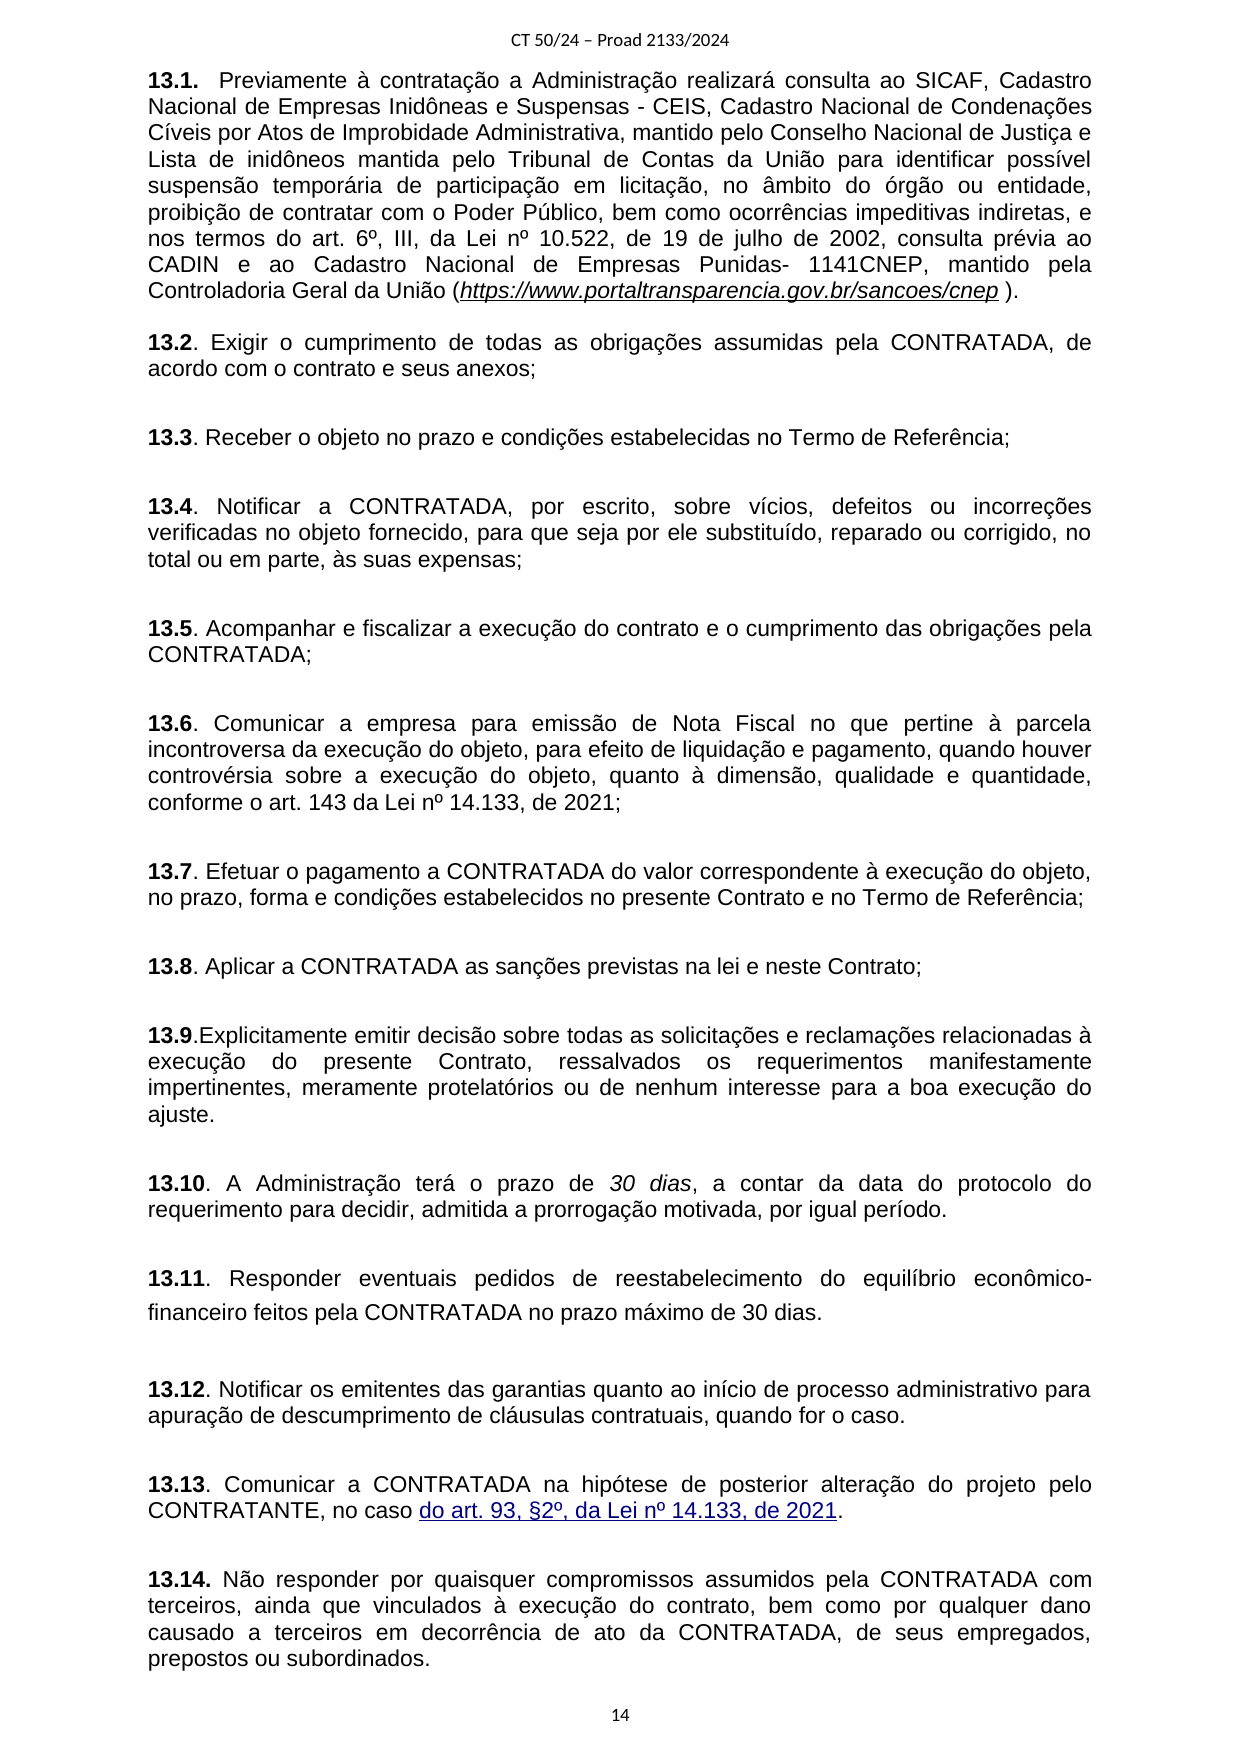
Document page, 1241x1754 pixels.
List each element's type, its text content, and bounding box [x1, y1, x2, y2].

text 13.8. Aplicar a CONTRATADA as sanções previstas na lei e neste Contrato; [148, 953, 1092, 979]
text 13.6. Comunicar a empresa para emissão de Nota Fiscal no que pertine à parcela incontroversa da execução do objeto, para efeito de liquidação e pagamento, quando houver controvérsia sobre a execução do objeto, quanto à dimensão, qualidade e quantidade, conforme o art. 143 da Lei nº 14.133, de 2021; [148, 710, 1092, 815]
text 13.5. Acompanhar e fiscalizar a execução do contrato e o cumprimento das obrigações pela CONTRATADA; [148, 614, 1092, 667]
text 13.4. Notificar a CONTRATADA, por escrito, sobre vícios, defeitos ou incorreções verificadas no objeto fornecido, para que seja por ele substituído, reparado ou corrigido, no total ou em parte, às suas expensas; [148, 493, 1092, 572]
text 13.2. Exigir o cumprimento de todas as obrigações assumidas pela CONTRATADA, de acordo com o contrato e seus anexos; [148, 329, 1092, 382]
text 13.10. A Administração terá o prazo de 30 dias, a contar da data do protocolo do requerimento para decidir, admitida a prorrogação motivada, por igual período. [148, 1169, 1092, 1222]
text 13.11. Responder eventuais pedidos de reestabelecimento do equilíbrio econômico-financeiro feitos pela CONTRATADA no prazo máximo de 30 dias. [148, 1265, 1092, 1325]
text 13.12. Notificar os emitentes das garantias quanto ao início de processo administrativo para apuração de descumprimento de cláusulas contratuais, quando for o caso. [148, 1376, 1092, 1428]
text 13.13. Comunicar a CONTRATADA na hipótese de posterior alteração do projeto pelo CONTRATANTE, no caso do art. 93, §2º, da Lei nº 14.133, de 2021. [148, 1471, 1092, 1523]
text 13.7. Efetuar o pagamento a CONTRATADA do valor correspondente à execução do objeto, no prazo, forma e condições estabelecidos no presente Contrato e no Termo de Referência; [148, 858, 1092, 910]
text 13.1. Previamente à contratação a Administração realizará consulta ao SICAF, Cadastro Nacional de Empresas Inidôneas e Suspensas - CEIS, Cadastro Nacional de Condenações Cíveis por Atos de Improbidade Administrativa, mantido pelo Conselho Nacional de Justiça e Lista de inidôneos mantida pelo Tribunal de Contas da União para identificar possível suspensão temporária de participação em licitação, no âmbito do órgão ou entidade, proibição de contratar com o Poder Público, bem como ocorrências impeditivas indiretas, e nos termos do art. 6º, III, da Lei nº 10.522, de 19 de julho de 2002, consulta prévia ao CADIN e ao Cadastro Nacional de Empresas Punidas- 1141CNEP, mantido pela Controladoria Geral da União (https://www.portaltransparencia.gov.br/sancoes/cnep ). [148, 67, 1092, 304]
text 13.9.Explicitamente emitir decisão sobre todas as solicitações e reclamações relacionadas à execução do presente Contrato, ressalvados os requerimentos manifestamente impertinentes, meramente protelatórios ou de nenhum interesse para a boa execução do ajuste. [148, 1022, 1092, 1127]
text 13.3. Receber o objeto no prazo e condições estabelecidas no Termo de Referência; [148, 424, 1092, 450]
text 13.14. Não responder por quaisquer compromissos assumidos pela CONTRATADA com terceiros, ainda que vinculados à execução do contrato, bem como por qualquer dano causado a terceiros em decorrência de ato da CONTRATADA, de seus empregados, prepostos ou subordinados. [148, 1566, 1092, 1671]
